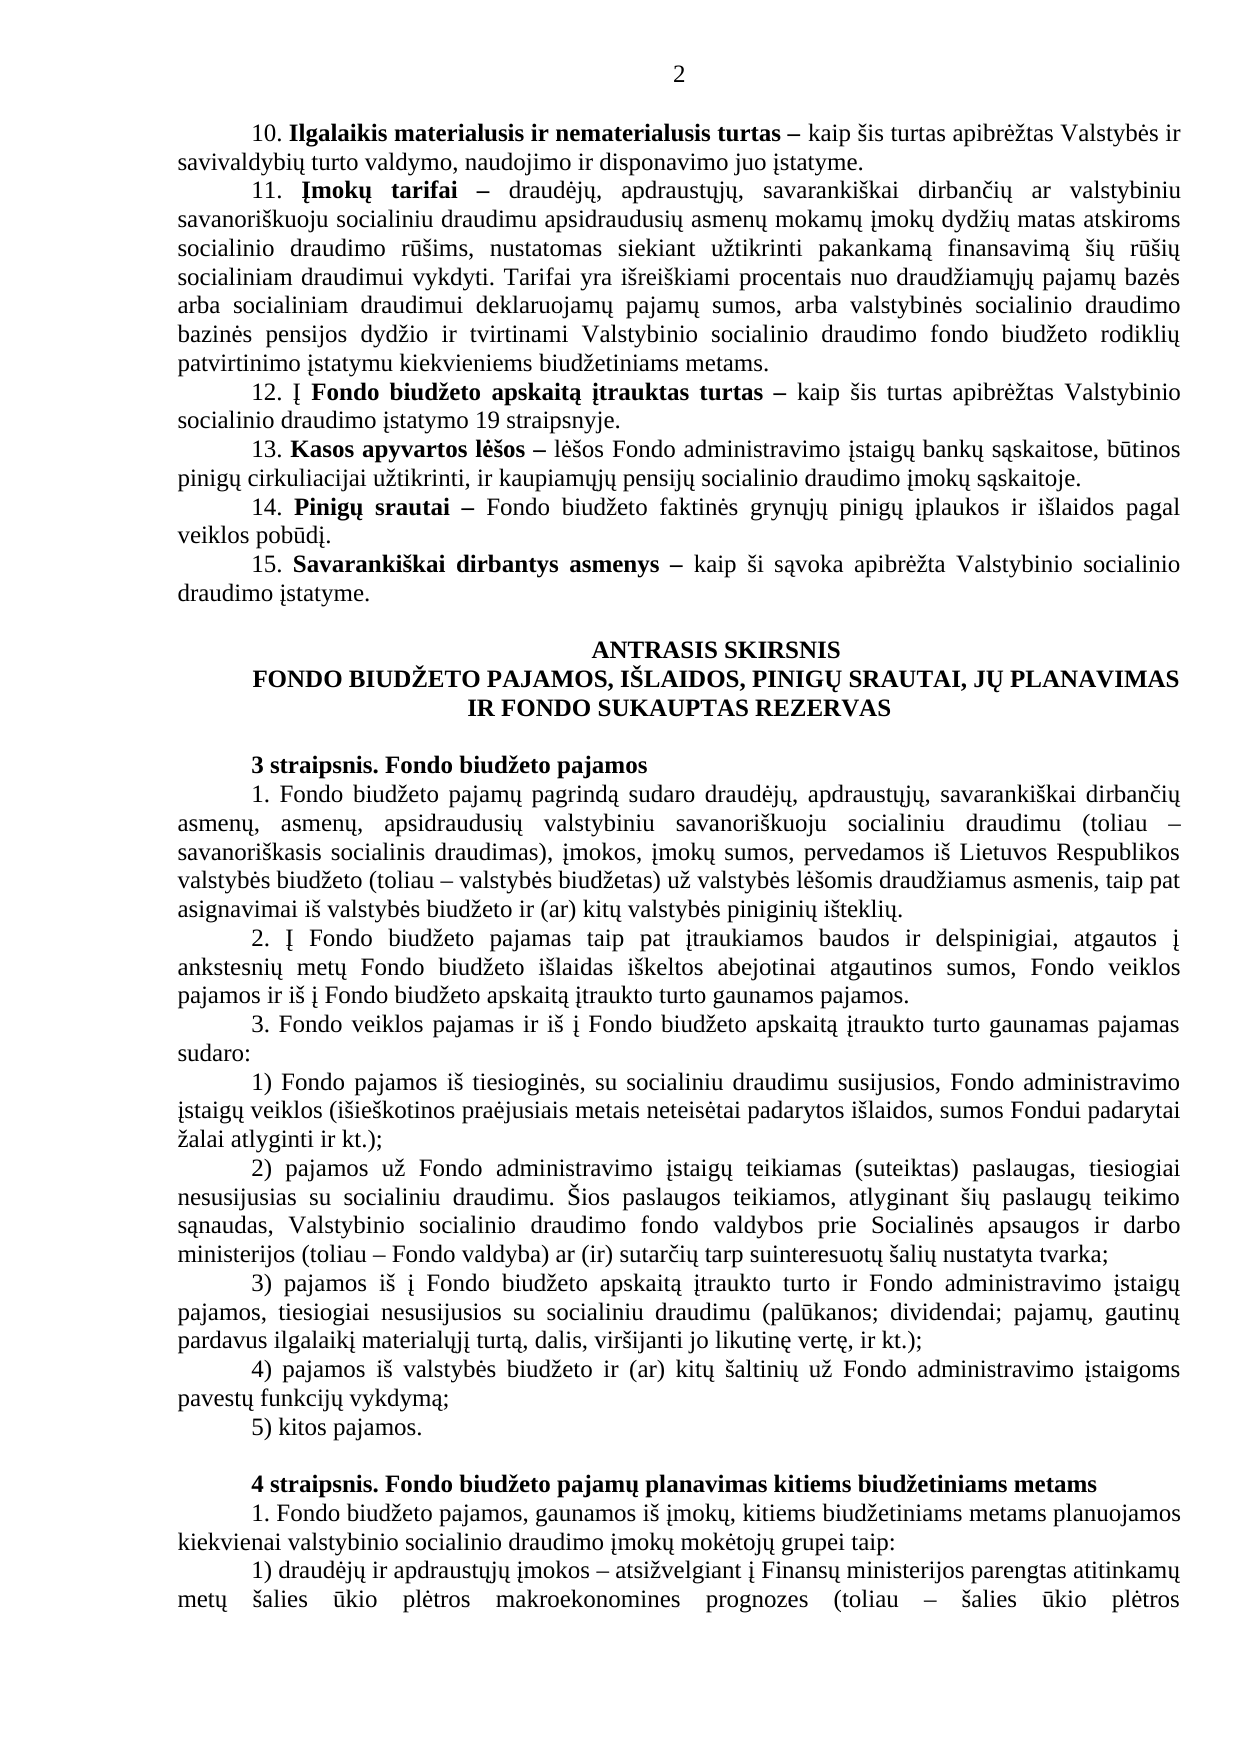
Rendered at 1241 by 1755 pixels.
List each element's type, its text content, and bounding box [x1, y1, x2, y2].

text 1) Fondo pajamos iš tiesioginės, su socialiniu draudimu susijusios, Fondo administravimo įstaigų veiklos (išieškotinos praėjusiais metais neteisėtai padarytos išlaidos, sumos Fondui padarytai žalai atlyginti ir kt.); [177, 1067, 1181, 1153]
text 3) pajamos iš į Fondo biudžeto apskaitą įtraukto turto ir Fondo administravimo įstaigų pajamos, tiesiogiai nesusijusios su socialiniu draudimu (palūkanos; dividendai; pajamų, gautinų pardavus ilgalaikį materialųjį turtą, dalis, viršijanti jo likutinę vertę, ir kt.); [177, 1268, 1181, 1354]
text 3 straipsnis. Fondo biudžeto pajamos [177, 751, 1181, 779]
text ANTRASIS SKIRSNIS [177, 636, 1181, 664]
text 14. Pinigų srautai – Fondo biudžeto faktinės grynųjų pinigų įplaukos ir išlaidos pagal veiklos pobūdį. [177, 492, 1181, 549]
text 4 straipsnis. Fondo biudžeto pajamų planavimas kitiems biudžetiniams metams [177, 1469, 1181, 1498]
text 1. Fondo biudžeto pajamos, gaunamos iš įmokų, kitiems biudžetiniams metams planuojamos kiekvienai valstybinio socialinio draudimo įmokų mokėtojų grupei taip: [177, 1498, 1181, 1556]
text 1. Fondo biudžeto pajamų pagrindą sudaro draudėjų, apdraustųjų, savarankiškai dirbančių asmenų, asmenų, apsidraudusių valstybiniu savanoriškuoju socialiniu draudimu (toliau – savanoriškasis socialinis draudimas), įmokos, įmokų sumos, pervedamos iš Lietuvos Respublikos valstybės biudžeto (toliau – valstybės biudžetas) už valstybės lėšomis draudžiamus asmenis, taip pat asignavimai iš valstybės biudžeto ir (ar) kitų valstybės piniginių išteklių. [177, 779, 1181, 923]
text 1) draudėjų ir apdraustųjų įmokos – atsižvelgiant į Finansų ministerijos parengtas atitinkamų metų šalies ūkio plėtros makroekonomines prognozes (toliau – šalies ūkio plėtros [177, 1556, 1181, 1613]
text 10. Ilgalaikis materialusis ir nematerialusis turtas – kaip šis turtas apibrėžtas Valstybės ir savivaldybių turto valdymo, naudojimo ir disponavimo juo įstatyme. [177, 118, 1181, 176]
text FONDO BIUDŽETO PAJAMOS, IŠLAIDOS, PINIGŲ SRAUTAI, JŲ PLANAVIMAS IR FONDO SUKAUPTAS REZERVAS [177, 664, 1181, 722]
text 5) kitos pajamos. [177, 1412, 1181, 1441]
text 15. Savarankiškai dirbantys asmenys – kaip ši sąvoka apibrėžta Valstybinio socialinio draudimo įstatyme. [177, 549, 1181, 607]
text 4) pajamos iš valstybės biudžeto ir (ar) kitų šaltinių už Fondo administravimo įstaigoms pavestų funkcijų vykdymą; [177, 1354, 1181, 1412]
text 2. Į Fondo biudžeto pajamas taip pat įtraukiamos baudos ir delspinigiai, atgautos į ankstesnių metų Fondo biudžeto išlaidas iškeltos abejotinai atgautinos sumos, Fondo veiklos pajamos ir iš į Fondo biudžeto apskaitą įtraukto turto gaunamos pajamos. [177, 923, 1181, 1009]
text 11. Įmokų tarifai – draudėjų, apdraustųjų, savarankiškai dirbančių ar valstybiniu savanoriškuoju socialiniu draudimu apsidraudusių asmenų mokamų įmokų dydžių matas atskiroms socialinio draudimo rūšims, nustatomas siekiant užtikrinti pakankamą finansavimą šių rūšių socialiniam draudimui vykdyti. Tarifai yra išreiškiami procentais nuo draudžiamųjų pajamų bazės arba socialiniam draudimui deklaruojamų pajamų sumos, arba valstybinės socialinio draudimo bazinės pensijos dydžio ir tvirtinami Valstybinio socialinio draudimo fondo biudžeto rodiklių patvirtinimo įstatymu kiekvieniems biudžetiniams metams. [177, 176, 1181, 377]
text 12. Į Fondo biudžeto apskaitą įtrauktas turtas – kaip šis turtas apibrėžtas Valstybinio socialinio draudimo įstatymo 19 straipsnyje. [177, 377, 1181, 434]
text 13. Kasos apyvartos lėšos – lėšos Fondo administravimo įstaigų bankų sąskaitose, būtinos pinigų cirkuliacijai užtikrinti, ir kaupiamųjų pensijų socialinio draudimo įmokų sąskaitoje. [177, 434, 1181, 492]
text 3. Fondo veiklos pajamas ir iš į Fondo biudžeto apskaitą įtraukto turto gaunamas pajamas sudaro: [177, 1009, 1181, 1067]
text 2) pajamos už Fondo administravimo įstaigų teikiamas (suteiktas) paslaugas, tiesiogiai nesusijusias su socialiniu draudimu. Šios paslaugos teikiamos, atlyginant šių paslaugų teikimo sąnaudas, Valstybinio socialinio draudimo fondo valdybos prie Socialinės apsaugos ir darbo ministerijos (toliau – Fondo valdyba) ar (ir) sutarčių tarp suinteresuotų šalių nustatyta tvarka; [177, 1153, 1181, 1268]
